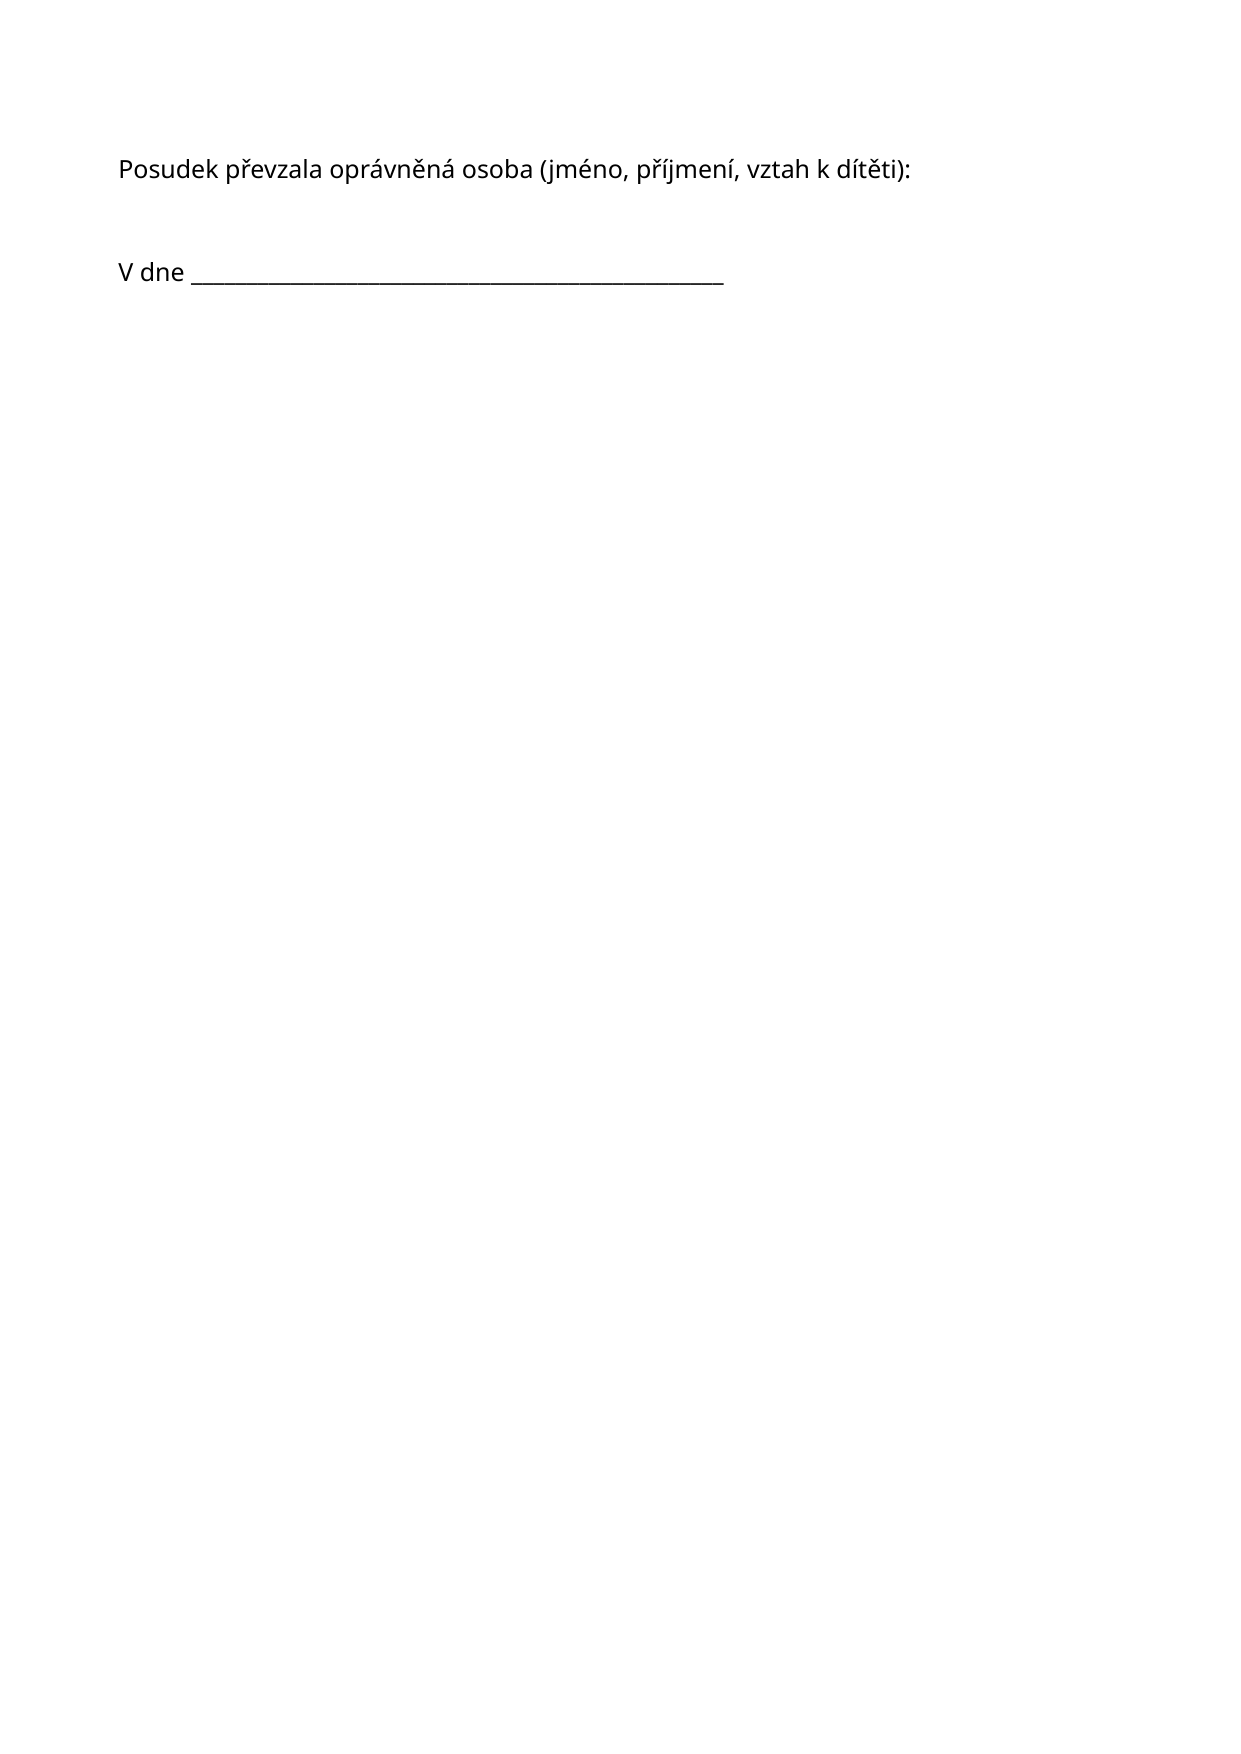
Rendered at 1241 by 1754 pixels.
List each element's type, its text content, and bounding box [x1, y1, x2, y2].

text Posudek převzala oprávněná osoba (jméno, příjmení, vztah k dítěti): [118, 152, 1122, 186]
text V dne ________________________________________________ [118, 254, 1122, 288]
